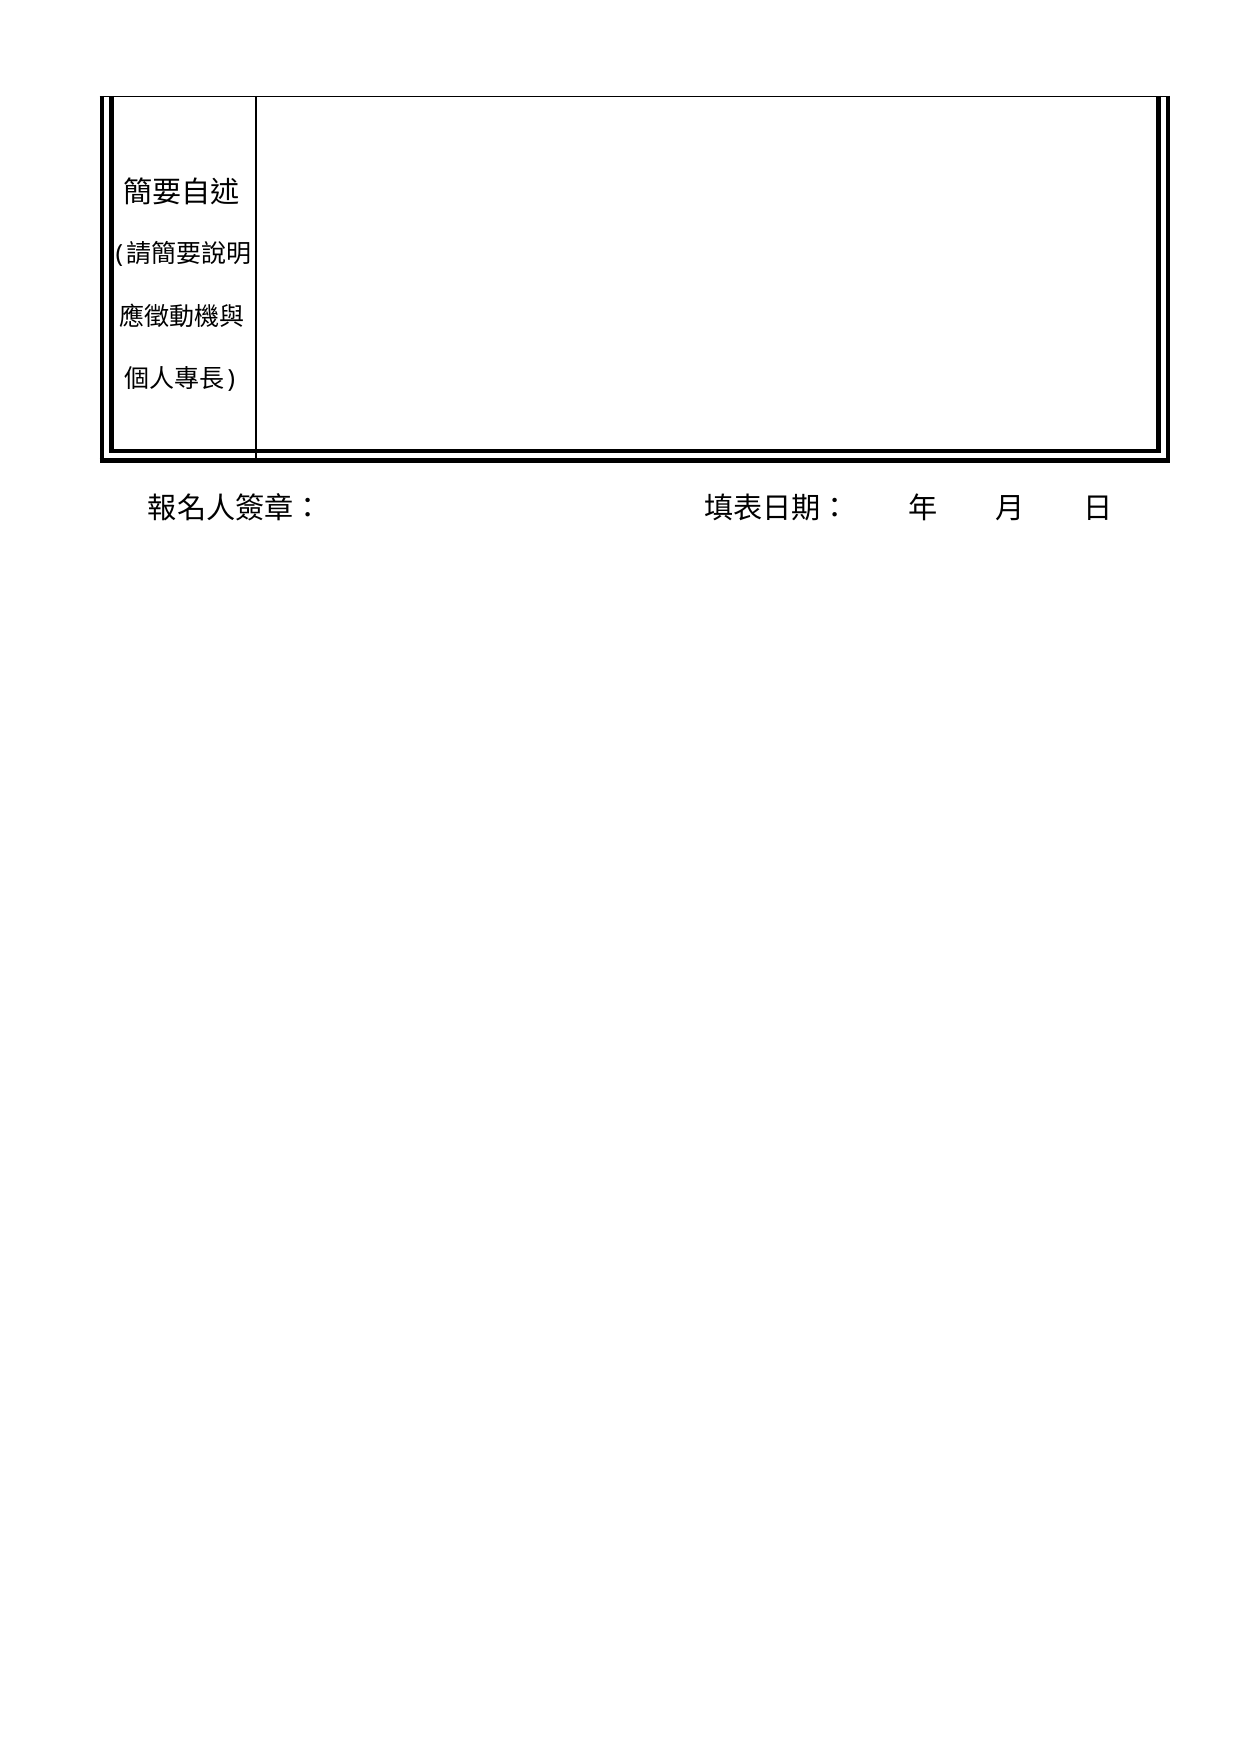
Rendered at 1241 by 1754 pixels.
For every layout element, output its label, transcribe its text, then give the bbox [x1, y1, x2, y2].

text 報名人簽章： 填表日期： 年 月 日 [148, 463, 1122, 525]
table_cell 簡要自述(請簡要說明應徵動機與個人專長) [114, 97, 255, 448]
table_cell [257, 97, 1156, 448]
